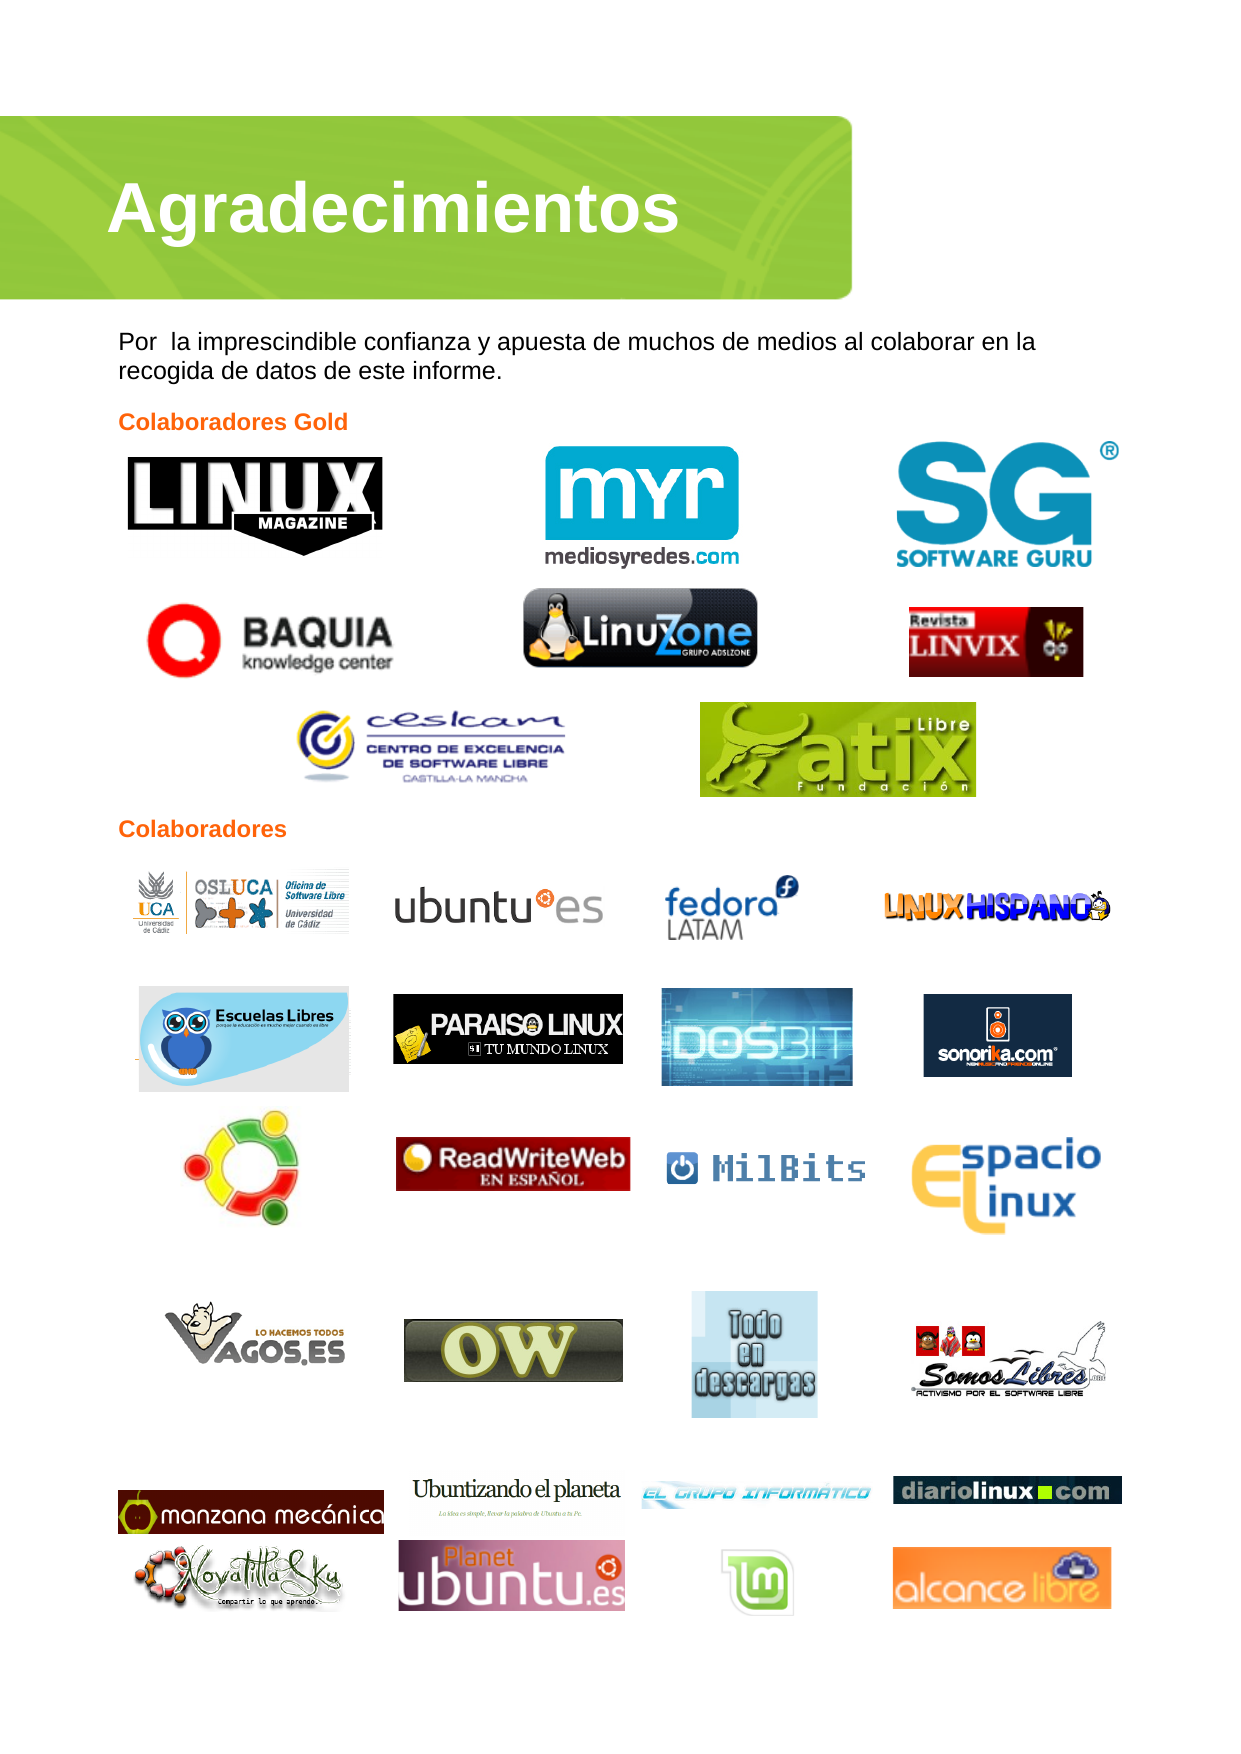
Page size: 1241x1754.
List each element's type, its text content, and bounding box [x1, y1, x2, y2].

picture [180, 1106, 305, 1229]
picture [277, 700, 576, 792]
text Por la imprescindible confianza y apuesta de muchos de medios al colaborar en la recogida de datos de este informe. [118, 124, 1122, 384]
picture [666, 1549, 849, 1616]
picture [127, 457, 383, 558]
picture [392, 883, 622, 927]
picture [882, 889, 1113, 923]
picture [909, 607, 1084, 677]
picture [398, 1540, 625, 1611]
picture [133, 1544, 351, 1612]
picture [118, 1490, 384, 1534]
picture [896, 441, 1119, 567]
picture [691, 1291, 818, 1418]
picture [393, 994, 627, 1064]
picture [528, 436, 754, 576]
picture [665, 875, 799, 940]
picture [892, 1547, 1112, 1609]
picture [910, 1321, 1106, 1400]
picture [409, 1470, 625, 1536]
picture [404, 1319, 623, 1382]
picture [129, 986, 351, 1092]
picture [913, 554, 922, 563]
text Colaboradores [118, 454, 1122, 842]
text Agradecimientos [106, 166, 1119, 248]
picture [115, 595, 425, 687]
picture [127, 867, 349, 934]
text Colaboradores Gold [118, 408, 1122, 436]
picture [0, 116, 801, 320]
picture [659, 1145, 870, 1185]
picture [893, 1476, 1122, 1504]
picture [163, 1293, 346, 1382]
picture [911, 1137, 1101, 1235]
picture [396, 1137, 631, 1191]
picture [519, 584, 762, 672]
picture [641, 1481, 873, 1509]
picture [661, 988, 853, 1086]
picture [923, 994, 1072, 1077]
picture [700, 702, 977, 797]
